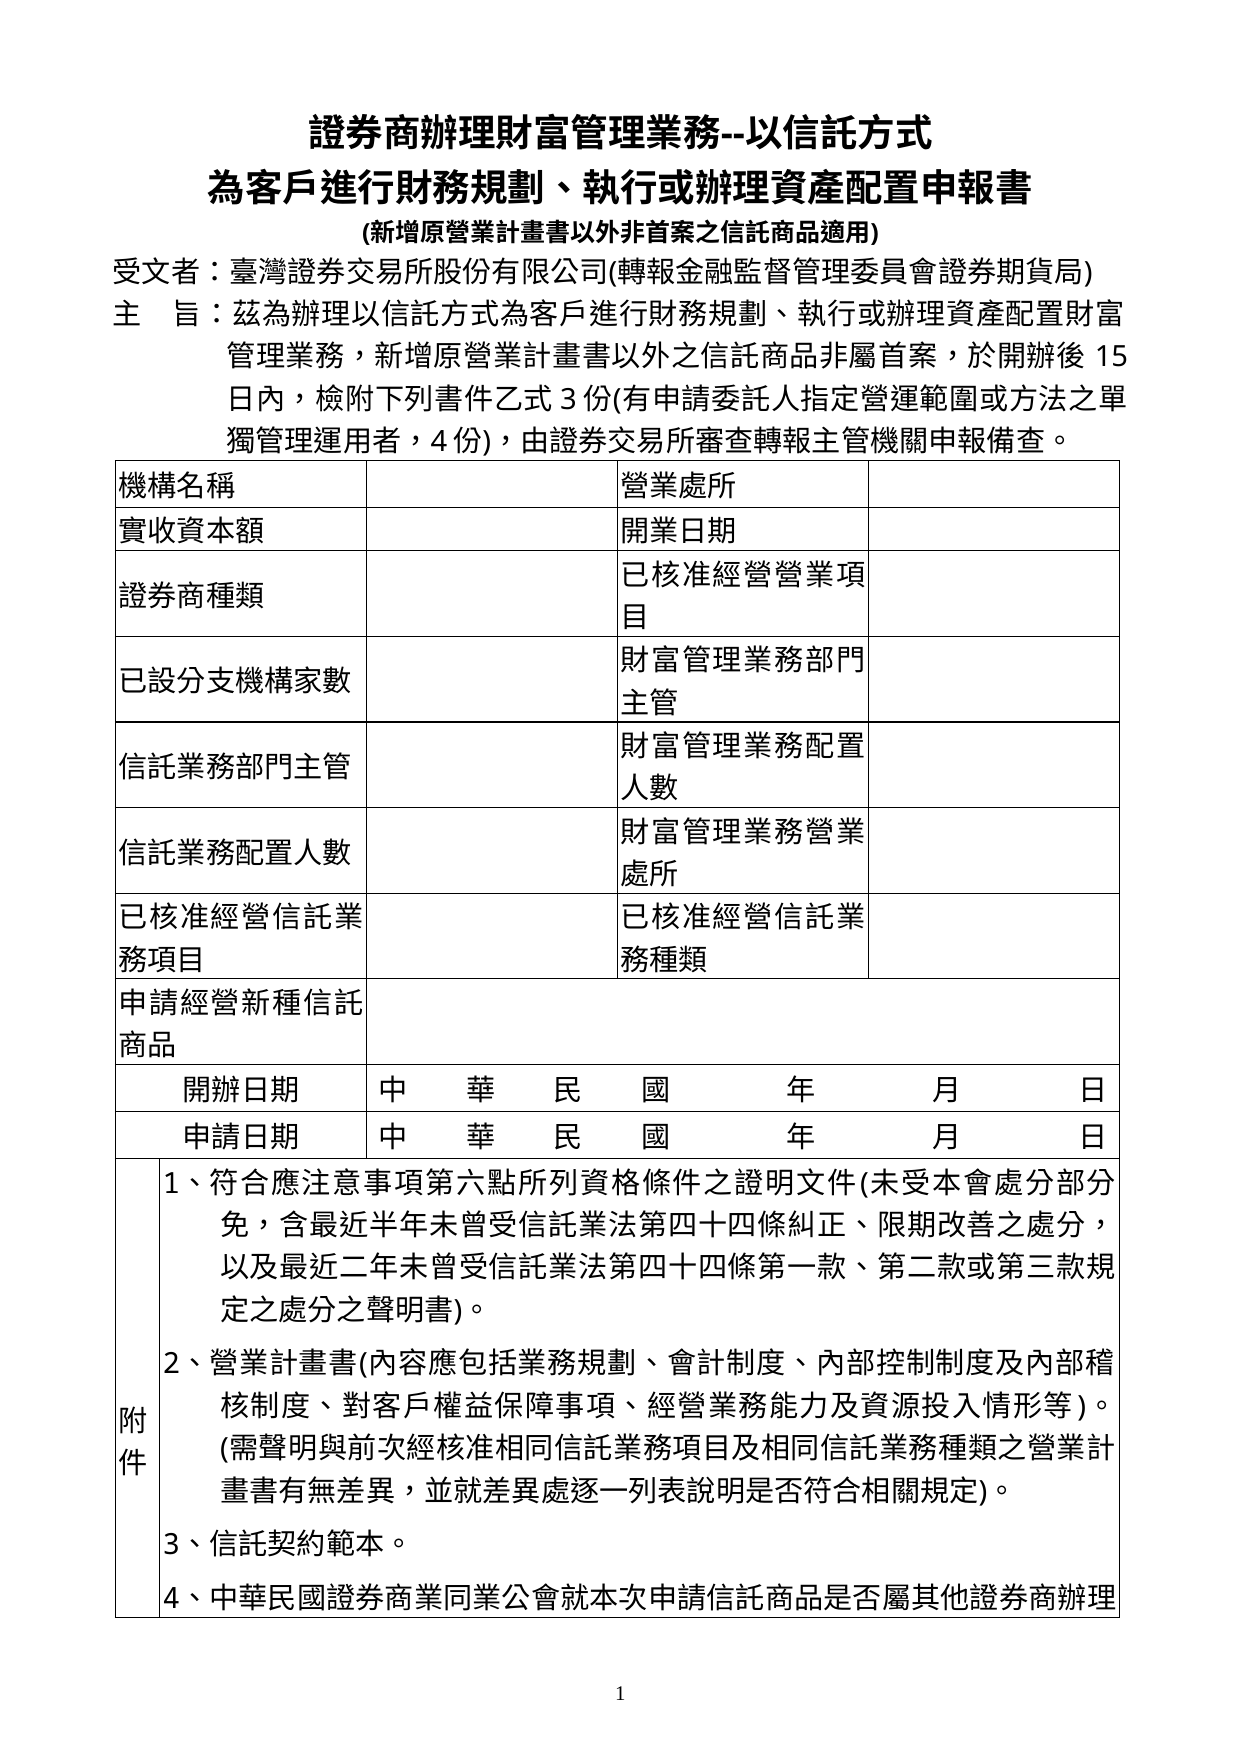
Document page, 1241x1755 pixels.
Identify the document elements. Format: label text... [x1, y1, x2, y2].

text 受文者：臺灣證券交易所股份有限公司(轉報金融監督管理委員會證券期貨局) [112, 248, 1128, 291]
table_cell [869, 723, 1119, 807]
table_cell [869, 808, 1119, 893]
table_cell [367, 723, 617, 807]
table_cell 中 華 民 國 年 月 日 [367, 1112, 1119, 1158]
table_cell 申請經營新種信託商品 [116, 979, 366, 1064]
table_cell 開辦日期 [116, 1065, 366, 1111]
text 主 旨：茲為辦理以信託方式為客戶進行財務規劃、執行或辦理資產配置財富管理業務，新增原營業計畫書以外之信託商品非屬首案，於開辦後15日內，檢附下列書件乙式3份(有申請委託人指定營運範圍或方法之單獨管理運用者，4份)，由證券交易所審查轉報主管機關申報備查。 [112, 291, 1128, 460]
table_header 營業處所 [618, 461, 868, 507]
table_cell 財富管理業務配置人數 [618, 723, 868, 807]
table_cell 附件 [116, 1159, 159, 1617]
table_cell 實收資本額 [116, 508, 366, 550]
table_cell 開業日期 [618, 508, 868, 550]
table_cell 申請日期 [116, 1112, 366, 1158]
table_cell 已核准經營信託業務項目 [116, 894, 366, 978]
table_cell [367, 808, 617, 893]
table_cell [869, 894, 1119, 978]
table_header 機構名稱 [116, 461, 366, 507]
table_cell 已核准經營信託業務種類 [618, 894, 868, 978]
table_cell [367, 894, 617, 978]
table_cell 信託業務配置人數 [116, 808, 366, 893]
text (新增原營業計畫書以外非首案之信託商品適用) [112, 212, 1128, 248]
table_cell [367, 637, 617, 721]
table_cell 中 華 民 國 年 月 日 [367, 1065, 1119, 1111]
table_cell 信託業務部門主管 [116, 723, 366, 807]
table_cell 財富管理業務營業處所 [618, 808, 868, 893]
table_cell 已設分支機構家數 [116, 637, 366, 721]
table_cell [367, 979, 1119, 1064]
table_header [367, 461, 617, 507]
table_cell [869, 551, 1119, 636]
table_cell 符合應注意事項第六點所列資格條件之證明文件(未受本會處分部分免，含最近半年未曾受信託業法第四十四條糾正、限期改善之處分，以及最近二年未曾受信託業法第四十四條第一款、第二款或第三款規定之處分之聲明書)。 營業計畫書(內容應包括業務規劃、會計制度、內部控制制度及內部稽核制度、對客戶權益保障事項、經營業務能力及資源投入情形等)。 (需聲明與前次經核准相同信託業務項目及相同信託業務種類之營業計畫書有無差異，並就差異處逐一列表說明是否符合相關規定)。 信託契約範本。 中華民國證券商業同業公會就本次申請信託商品是否屬其他證券商辦理過之新種信託商品確認函。 其他應提出之文件。(至少包括下列項目) 最近期經會計師查核簽證之財務報告(財務報告已上傳公開資訊觀測站者，得免檢附)。 送件日之最近1個月自行編製之資產負債表、損益表及重要財務比率分析表，及「截至目前各項財務、業務均已符合規定」之聲明。 申報書暨附件所載事項無虛偽、隱匿之聲明。 證券商辦理財富管理業務--以信託方式為客戶進行財務規劃、執行或辦理資產配置檢查表(非首案)。 (各項目請依序貼附標籤) [160, 1159, 1119, 1617]
table_cell [367, 551, 617, 636]
table_cell 已核准經營營業項目 [618, 551, 868, 636]
table_header [869, 461, 1119, 507]
table_cell [869, 637, 1119, 721]
text 證券商辦理財富管理業務--以信託方式 為客戶進行財務規劃、執行或辦理資產配置申報書 [112, 103, 1128, 212]
table_cell 證券商種類 [116, 551, 366, 636]
table_cell [367, 508, 617, 550]
table_cell 財富管理業務部門主管 [618, 637, 868, 721]
table_cell [869, 508, 1119, 550]
